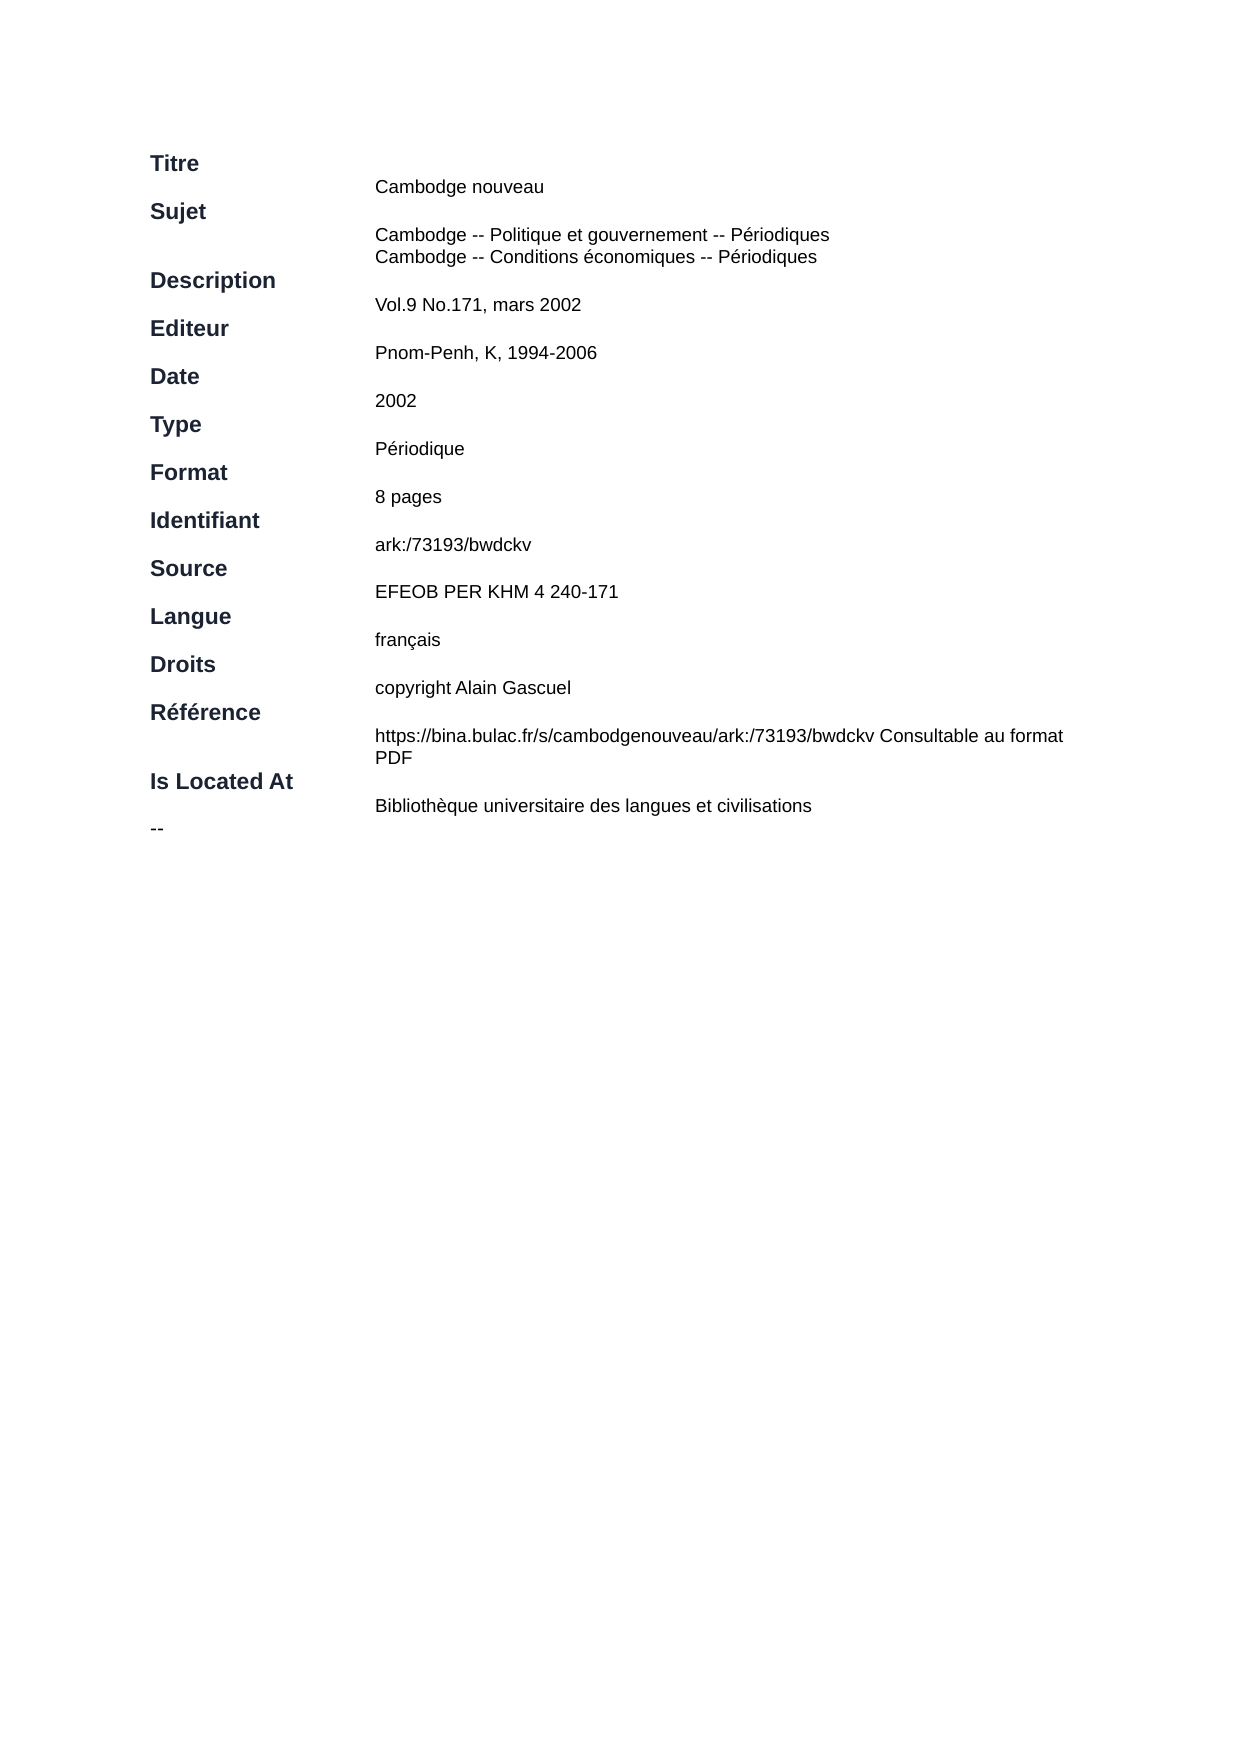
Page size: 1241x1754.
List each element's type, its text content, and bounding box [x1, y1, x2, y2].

text Sujet [150, 198, 1090, 224]
text Bibliothèque universitaire des langues et civilisations [375, 794, 1090, 816]
text Identifiant [150, 507, 1090, 533]
text Cambodge nouveau [375, 176, 1090, 198]
text Titre [150, 150, 1090, 176]
text EFEOB PER KHM 4 240-171 [375, 581, 1090, 603]
text Vol.9 No.171, mars 2002 [375, 294, 1090, 315]
text Date [150, 363, 1090, 389]
text Référence [150, 699, 1090, 725]
text Périodique [375, 437, 1090, 459]
text Format [150, 459, 1090, 485]
text Droits [150, 651, 1090, 677]
text français [375, 629, 1090, 651]
text 2002 [375, 389, 1090, 411]
text ark:/73193/bwdckv [375, 533, 1090, 555]
text -- [150, 816, 1090, 840]
text 8 pages [375, 485, 1090, 507]
text Description [150, 267, 1090, 294]
text copyright Alain Gascuel [375, 677, 1090, 699]
text Pnom-Penh, K, 1994-2006 [375, 342, 1090, 363]
text Editeur [150, 315, 1090, 342]
text Source [150, 555, 1090, 581]
text https://bina.bulac.fr/s/cambodgenouveau/ark:/73193/bwdckv Consultable au format PDF [375, 725, 1090, 768]
text Cambodge -- Conditions économiques -- Périodiques [375, 246, 1090, 267]
text Langue [150, 603, 1090, 629]
text Cambodge -- Politique et gouvernement -- Périodiques [375, 224, 1090, 246]
text Type [150, 411, 1090, 437]
text Is Located At [150, 768, 1090, 794]
